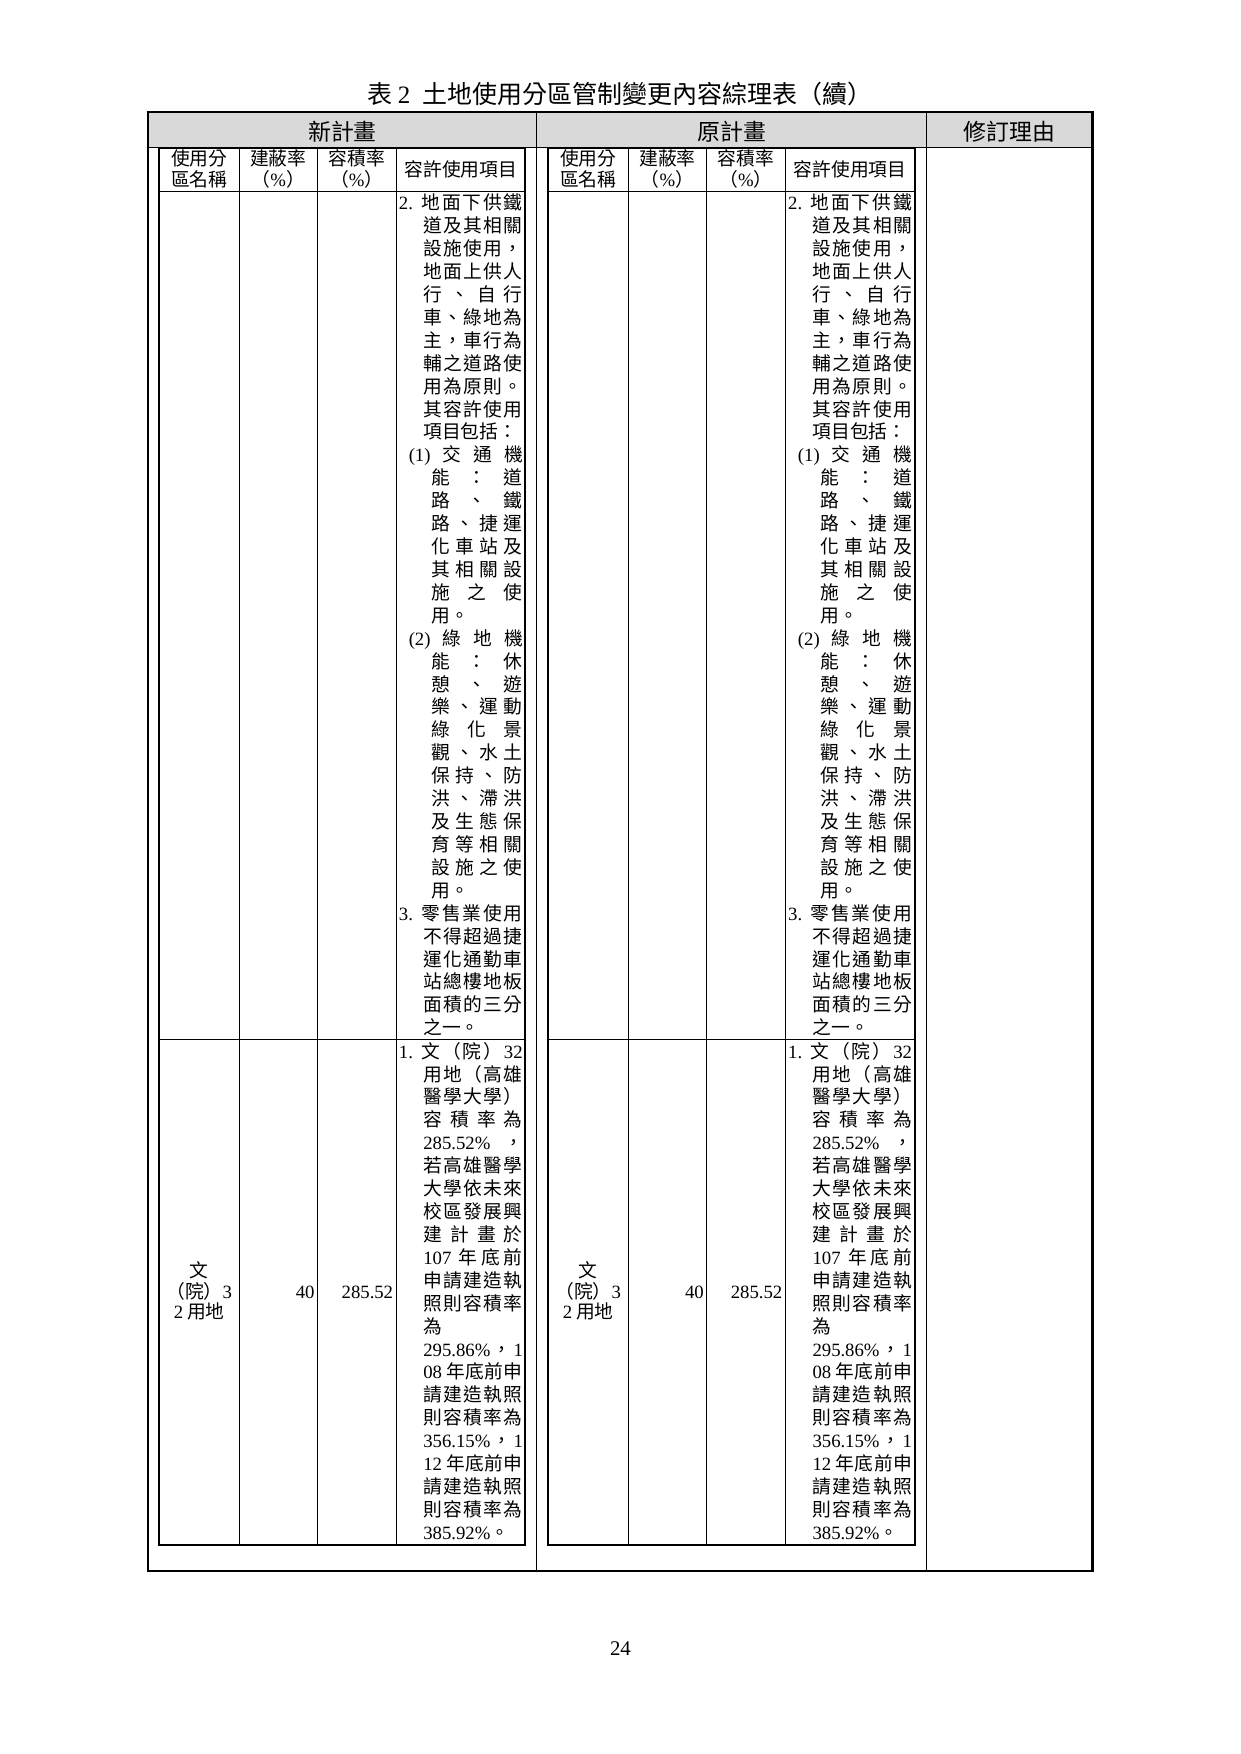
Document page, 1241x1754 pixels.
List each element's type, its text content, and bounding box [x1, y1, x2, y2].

table_cell 285.52 [707, 1040, 785, 1544]
table_header 容積率 （%） [707, 149, 785, 191]
table_header 建蔽率（%） [629, 149, 706, 191]
table_header 容許使用項目 [786, 149, 914, 191]
table_cell [318, 192, 396, 1039]
table_cell [240, 192, 317, 1039]
table_header 原計畫 [537, 113, 926, 147]
table_cell [549, 192, 628, 1039]
table_header 修訂理由 [927, 113, 1091, 147]
table_cell 文（院）32用地 [160, 1040, 239, 1544]
table_cell 40 [240, 1040, 317, 1544]
table_cell 文（院）32用地 [549, 1040, 628, 1544]
table_cell 1. 文（院）32用地（高雄醫學大學）容積率為285.52%，若高雄醫學大學依未來校區發展興建計畫於107年底前申請建造執照則容積率為295.86%，108年底前申請建造執照則容積率為356.15%，112年底前申請建造執照則容積率為385.92%。 [786, 1040, 914, 1544]
table_header 新計畫 [149, 113, 536, 147]
table_cell 40 [629, 1040, 706, 1544]
table_cell [707, 192, 785, 1039]
table_cell 1. 文（院）32用地（高雄醫學大學）容積率為285.52%，若高雄醫學大學依未來校區發展興建計畫於107年底前申請建造執照則容積率為295.86%，108年底前申請建造執照則容積率為356.15%，112年底前申請建造執照則容積率為385.92%。 [397, 1040, 524, 1544]
table_cell [537, 148, 926, 1570]
table_header 容積率 （%） [318, 149, 396, 191]
table_cell 285.52 [318, 1040, 396, 1544]
table_cell [160, 192, 239, 1039]
table_header 使用分區名稱 [549, 149, 628, 191]
table_cell [629, 192, 706, 1039]
table_header 容許使用項目 [397, 149, 524, 191]
table_header 建蔽率（%） [240, 149, 317, 191]
text 表2 土地使用分區管制變更內容綜理表（續） [148, 75, 1092, 111]
table_cell 2. 地面下供鐵道及其相關設施使用，地面上供人行、自行車、綠地為主，車行為輔之道路使用為原則。其容許使用項目包括： (1)交通機能：道路、鐵路、捷運化車站及其相關設施之使用。 (2)綠地機能：休憩、遊樂、運動綠化景觀、水土保持、防洪、滯洪及生態保育等相關設施之使用。 3. 零售業使用不得超過捷運化通勤車站總樓地板面積的三分之一。 [786, 192, 914, 1039]
table_header 使用分區名稱 [160, 149, 239, 191]
table_cell [927, 148, 1091, 1570]
table_cell 2. 地面下供鐵道及其相關設施使用，地面上供人行、自行車、綠地為主，車行為輔之道路使用為原則。其容許使用項目包括： (1)交通機能：道路、鐵路、捷運化車站及其相關設施之使用。 (2)綠地機能：休憩、遊樂、運動綠化景觀、水土保持、防洪、滯洪及生態保育等相關設施之使用。 3. 零售業使用不得超過捷運化通勤車站總樓地板面積的三分之一。 [397, 192, 524, 1039]
table_cell [149, 148, 536, 1570]
